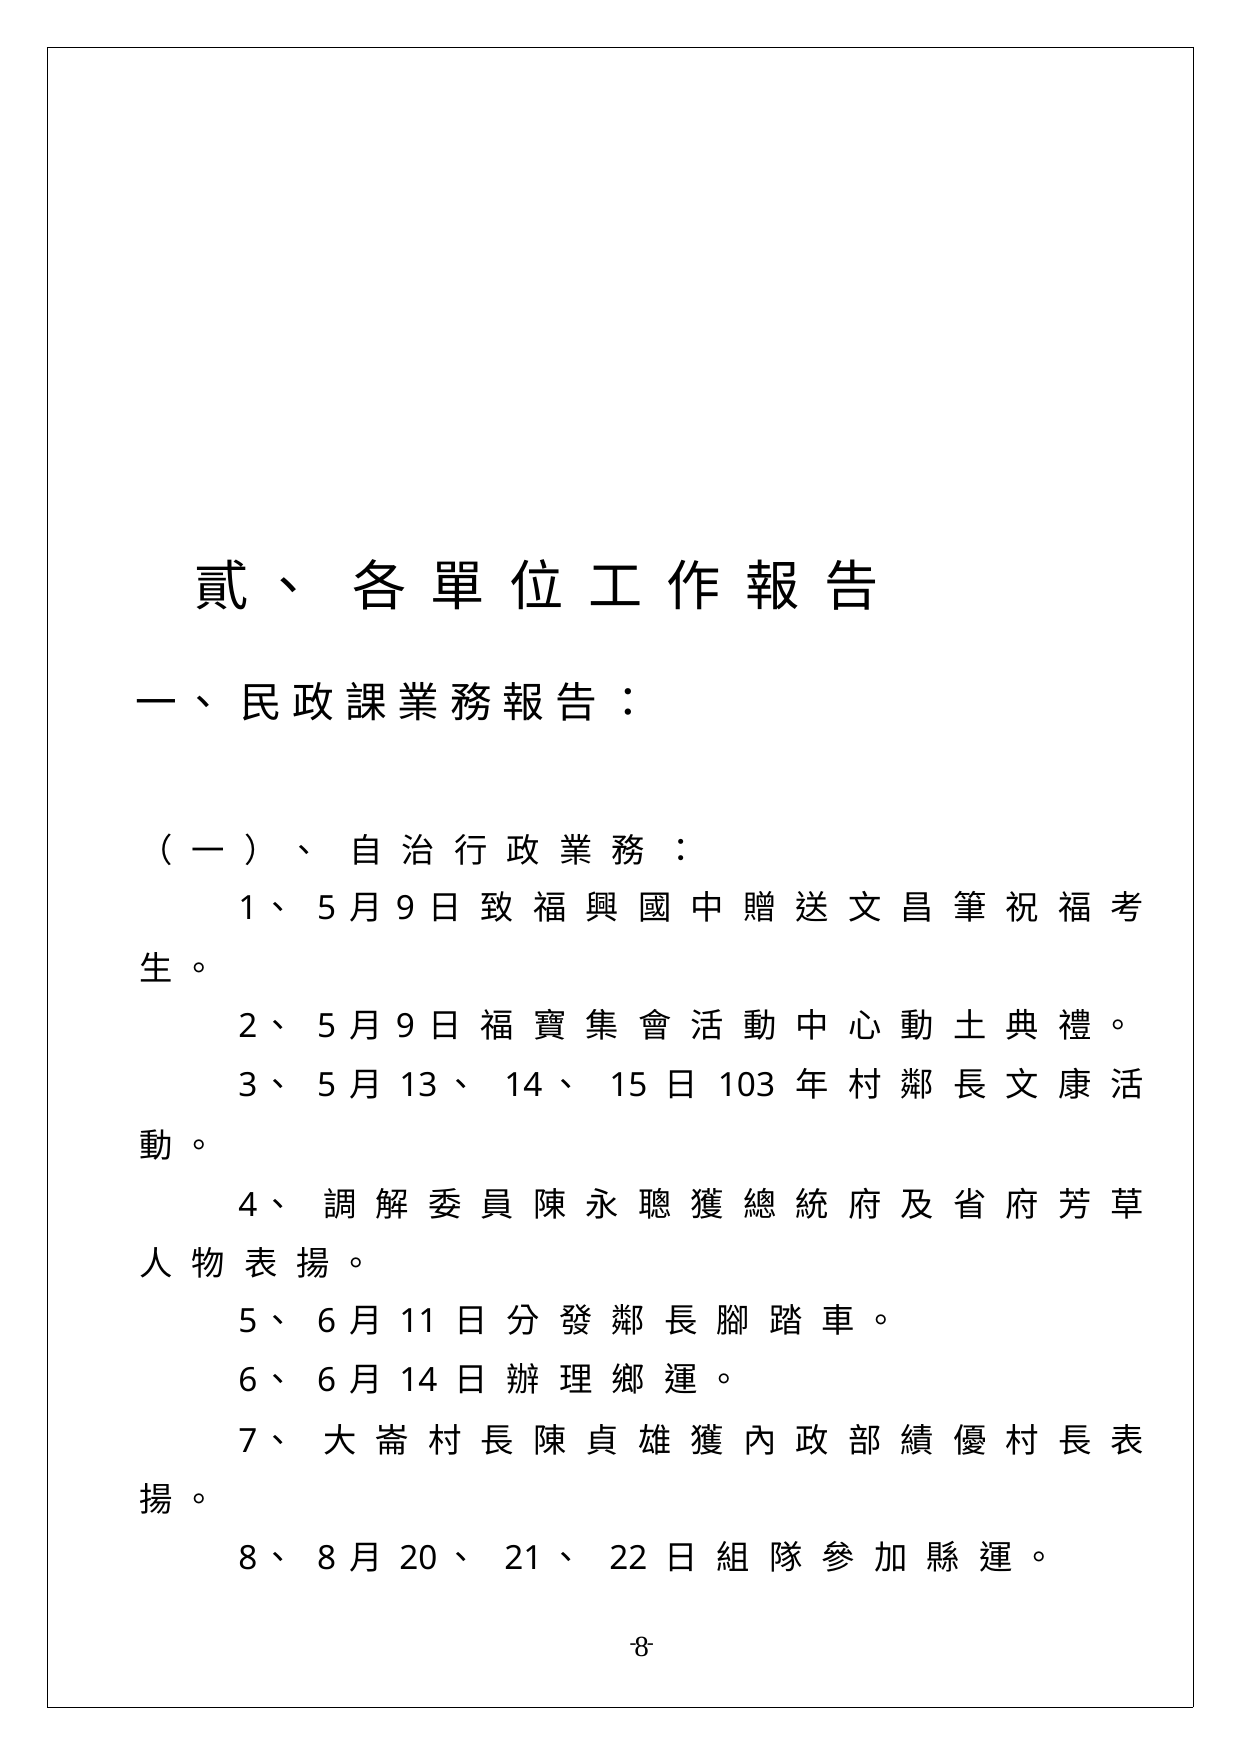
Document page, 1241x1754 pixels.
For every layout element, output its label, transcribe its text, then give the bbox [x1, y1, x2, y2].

text 4、調解委員陳永聰獲總統府及省府芳草人物表揚。 [129, 1172, 1153, 1290]
text 貳、各單位工作報告 [129, 523, 1153, 641]
text （一）、自治行政業務： [129, 818, 1153, 877]
text 1、5月9日致福興國中贈送文昌筆祝福考生。 [129, 877, 1153, 995]
text 3、5月13、14、15日103年村鄰長文康活動。 [129, 1054, 1153, 1172]
text 5、6月11日分發鄰長腳踏車。 [129, 1290, 1153, 1349]
text 一、民政課業務報告： [129, 641, 1153, 759]
text 7、大崙村長陳貞雄獲內政部績優村長表揚。 [129, 1408, 1153, 1527]
text 8、8月20、21、22日組隊參加縣運。 [129, 1527, 1153, 1586]
text 6、6月14日辦理鄉運。 [129, 1349, 1153, 1408]
text 2、5月9日福寶集會活動中心動土典禮。 [129, 995, 1153, 1054]
